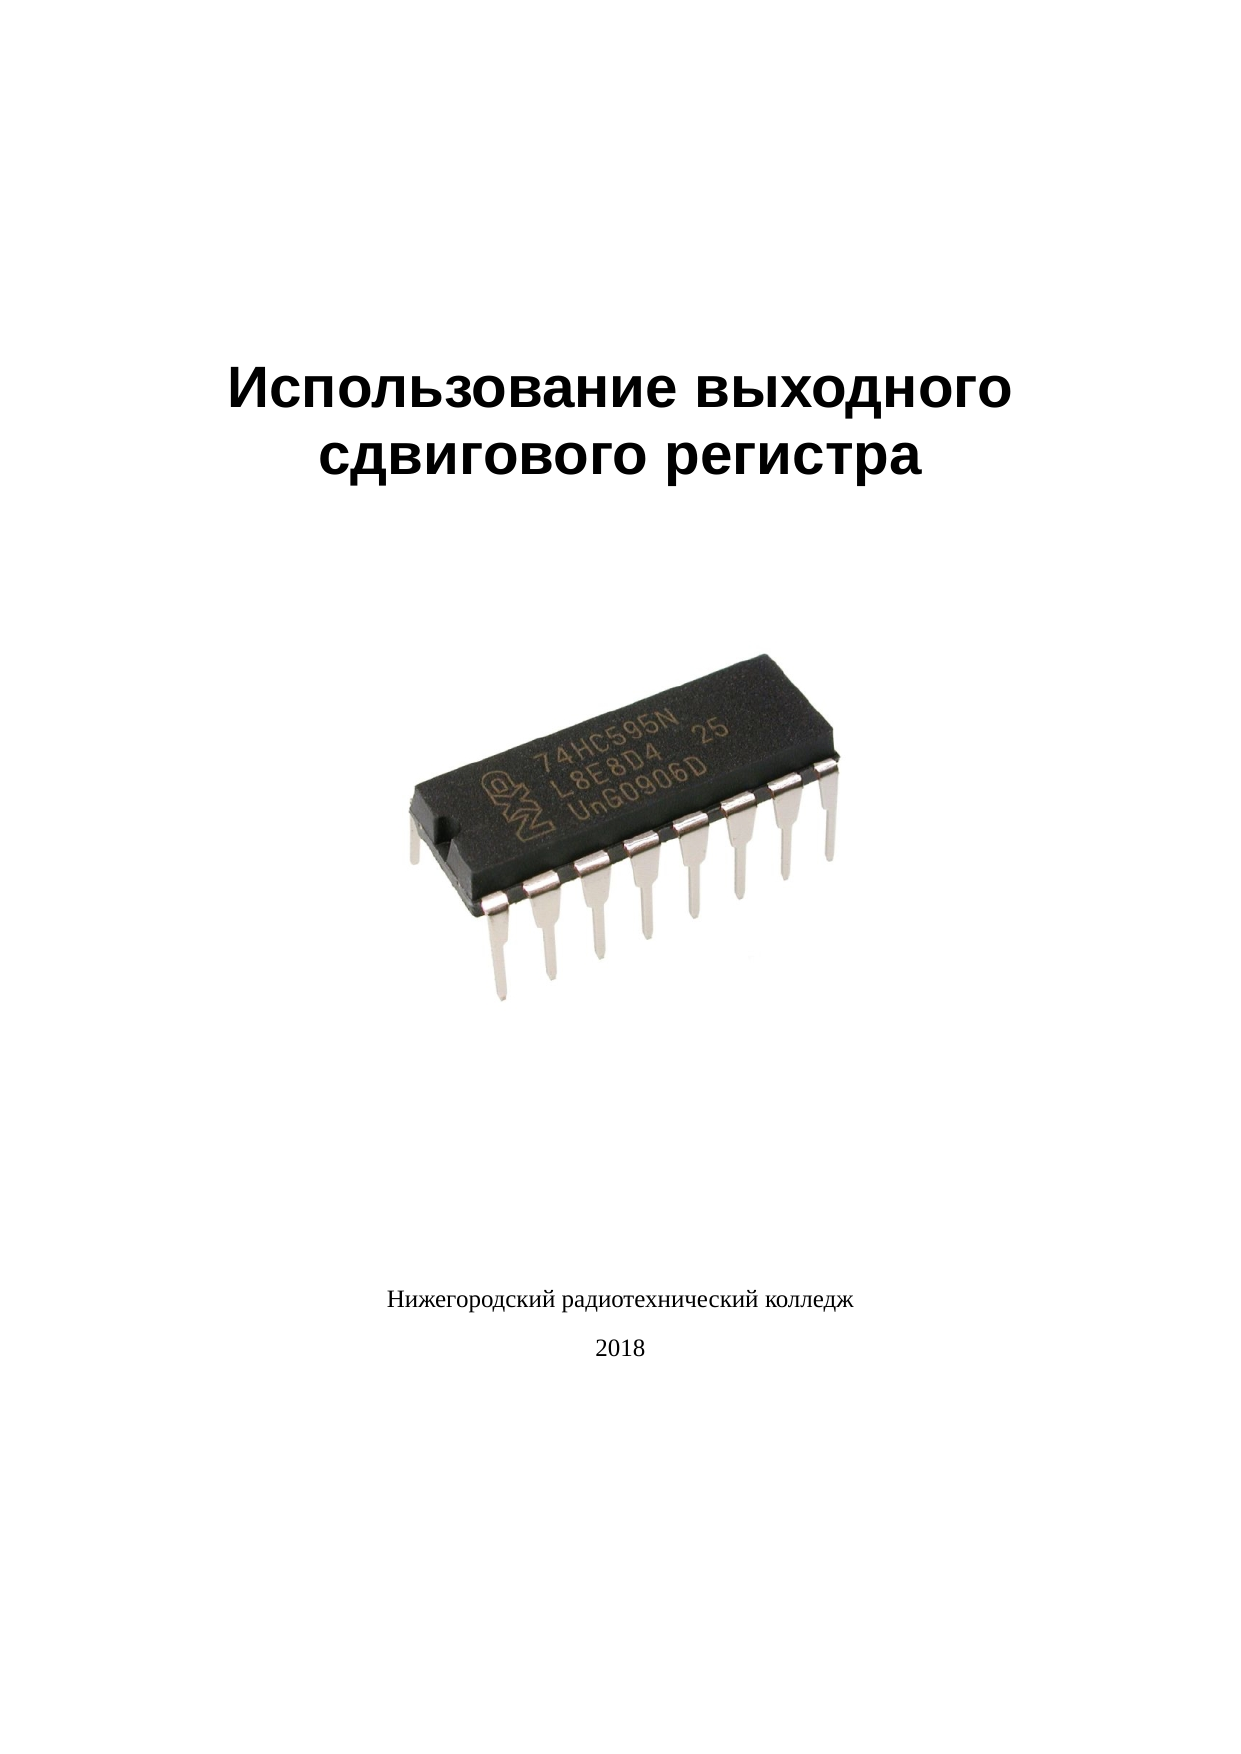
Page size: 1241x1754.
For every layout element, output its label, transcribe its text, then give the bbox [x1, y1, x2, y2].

title Использование выходного сдвигового регистра [118, 352, 1122, 486]
text Нижегородский радиотехнический колледж [118, 1284, 1122, 1313]
picture [332, 611, 909, 1043]
text 2018 [118, 1333, 1122, 1362]
